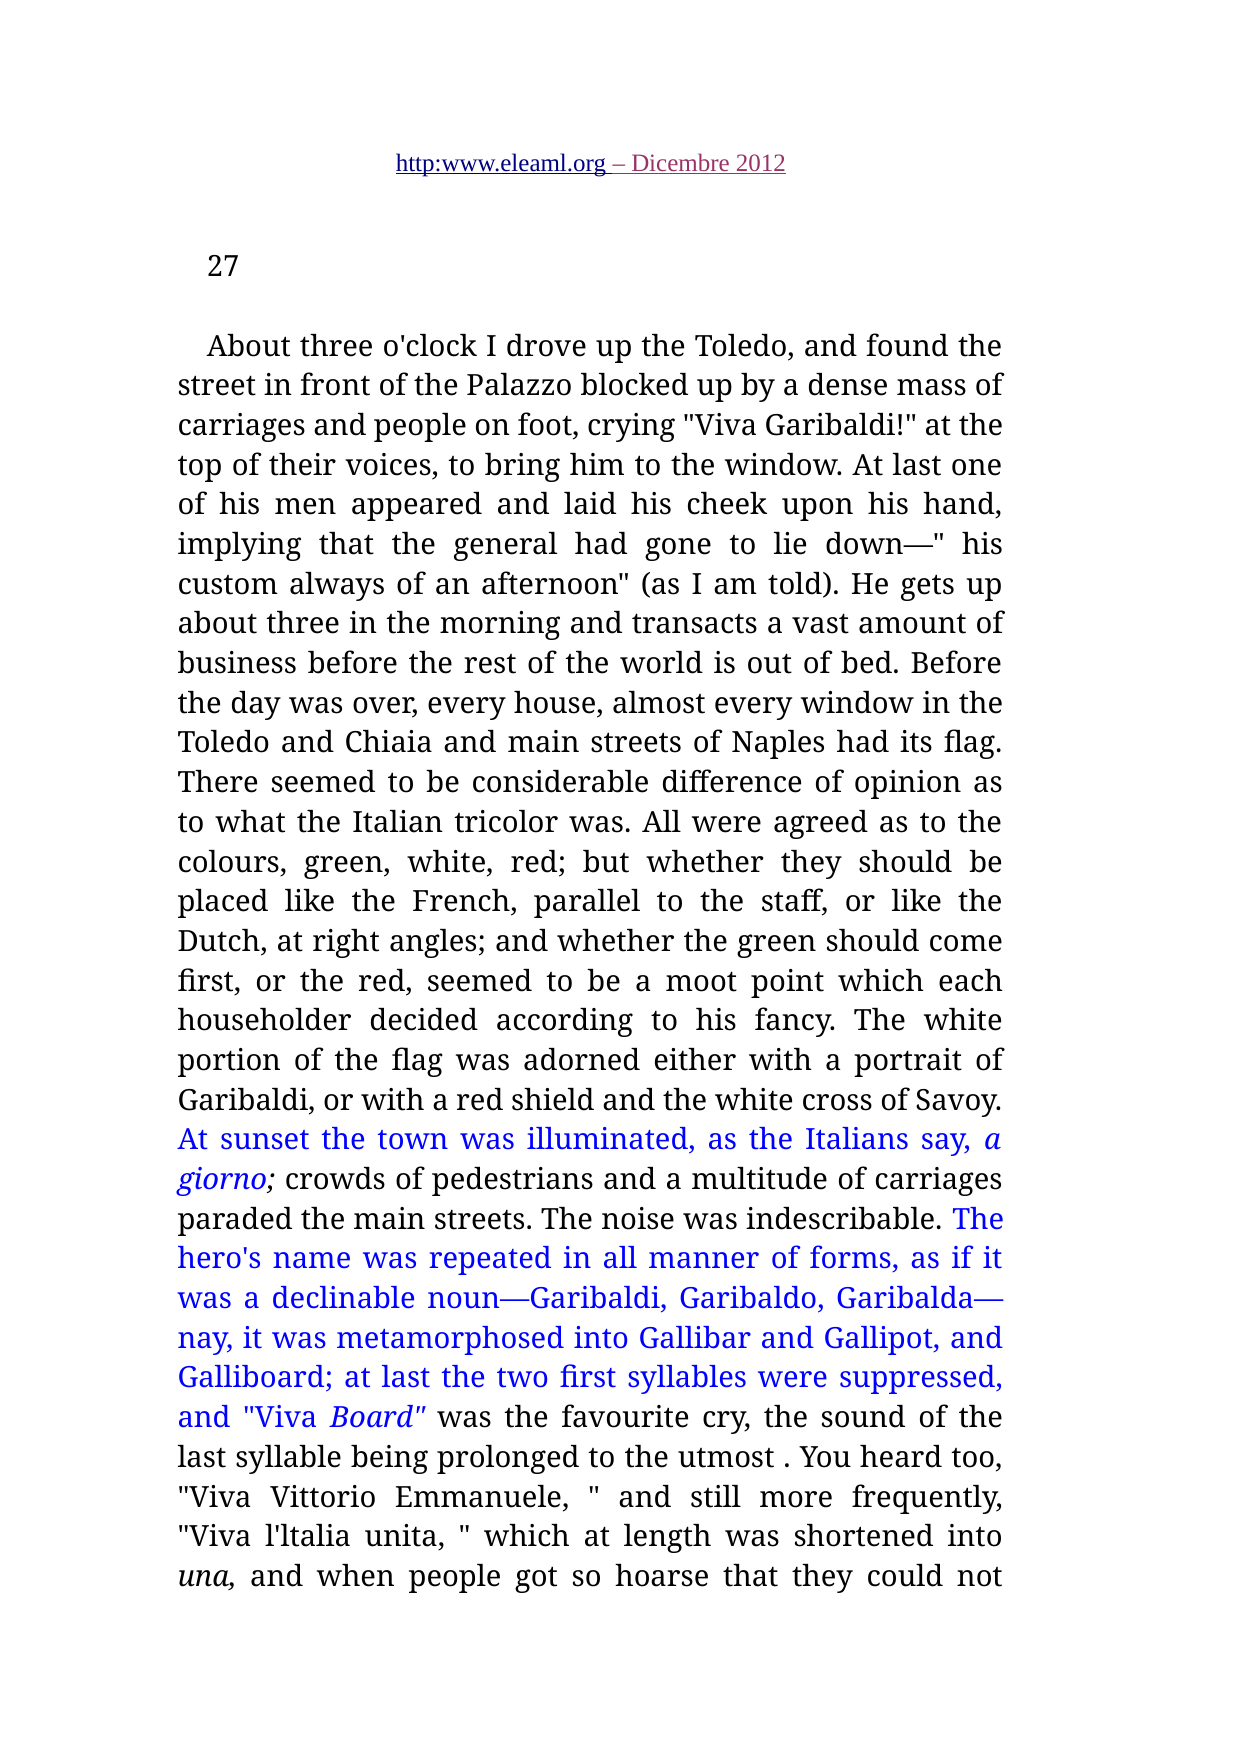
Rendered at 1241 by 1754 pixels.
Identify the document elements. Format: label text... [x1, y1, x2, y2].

text About three o'clock I drove up the Toledo, and found the street in front of the Palazzo blocked up by a dense mass of carriages and people on foot, crying "Viva Garibaldi!" at the top of their voices, to bring him to the window. At last one of his men appeared and laid his cheek upon his hand, implying that the general had gone to lie down—" his custom always of an afternoon" (as I am told). He gets up about three in the morning and transacts a vast amount of business before the rest of the world is out of bed. Before the day was over, every house, almost every window in the Toledo and Chiaia and main streets of Naples had its flag. There seemed to be considerable difference of opinion as to what the Italian tricolor was. All were agreed as to the colours, green, white, red; but whether they should be placed like the French, parallel to the staff, or like the Dutch, at right angles; and whether the green should come first, or the red, seemed to be a moot point which each householder decided according to his fancy. The white portion of the flag was adorned either with a portrait of Garibaldi, or with a red shield and the white cross of Savoy. At sunset the town was illuminated, as the Italians say, a giorno; crowds of pedestrians and a multitude of carriages paraded the main streets. The noise was indescribable. The hero's name was repeated in all manner of forms, as if it was a declinable noun—Garibaldi, Garibaldo, Garibalda—nay, it was metamorphosed into Gallibar and Gallipot, and Galliboard; at last the two first syllables were suppressed, and "Viva Board" was the favourite cry, the sound of the last syllable being prolonged to the utmost . You heard too, "Viva Vittorio Emmanuele, " and still more frequently, "Viva l'ltalia unita, " which at length was shortened into una, and when people got so hoarse that they could not [177, 325, 1004, 1595]
text 27 [177, 246, 1004, 285]
